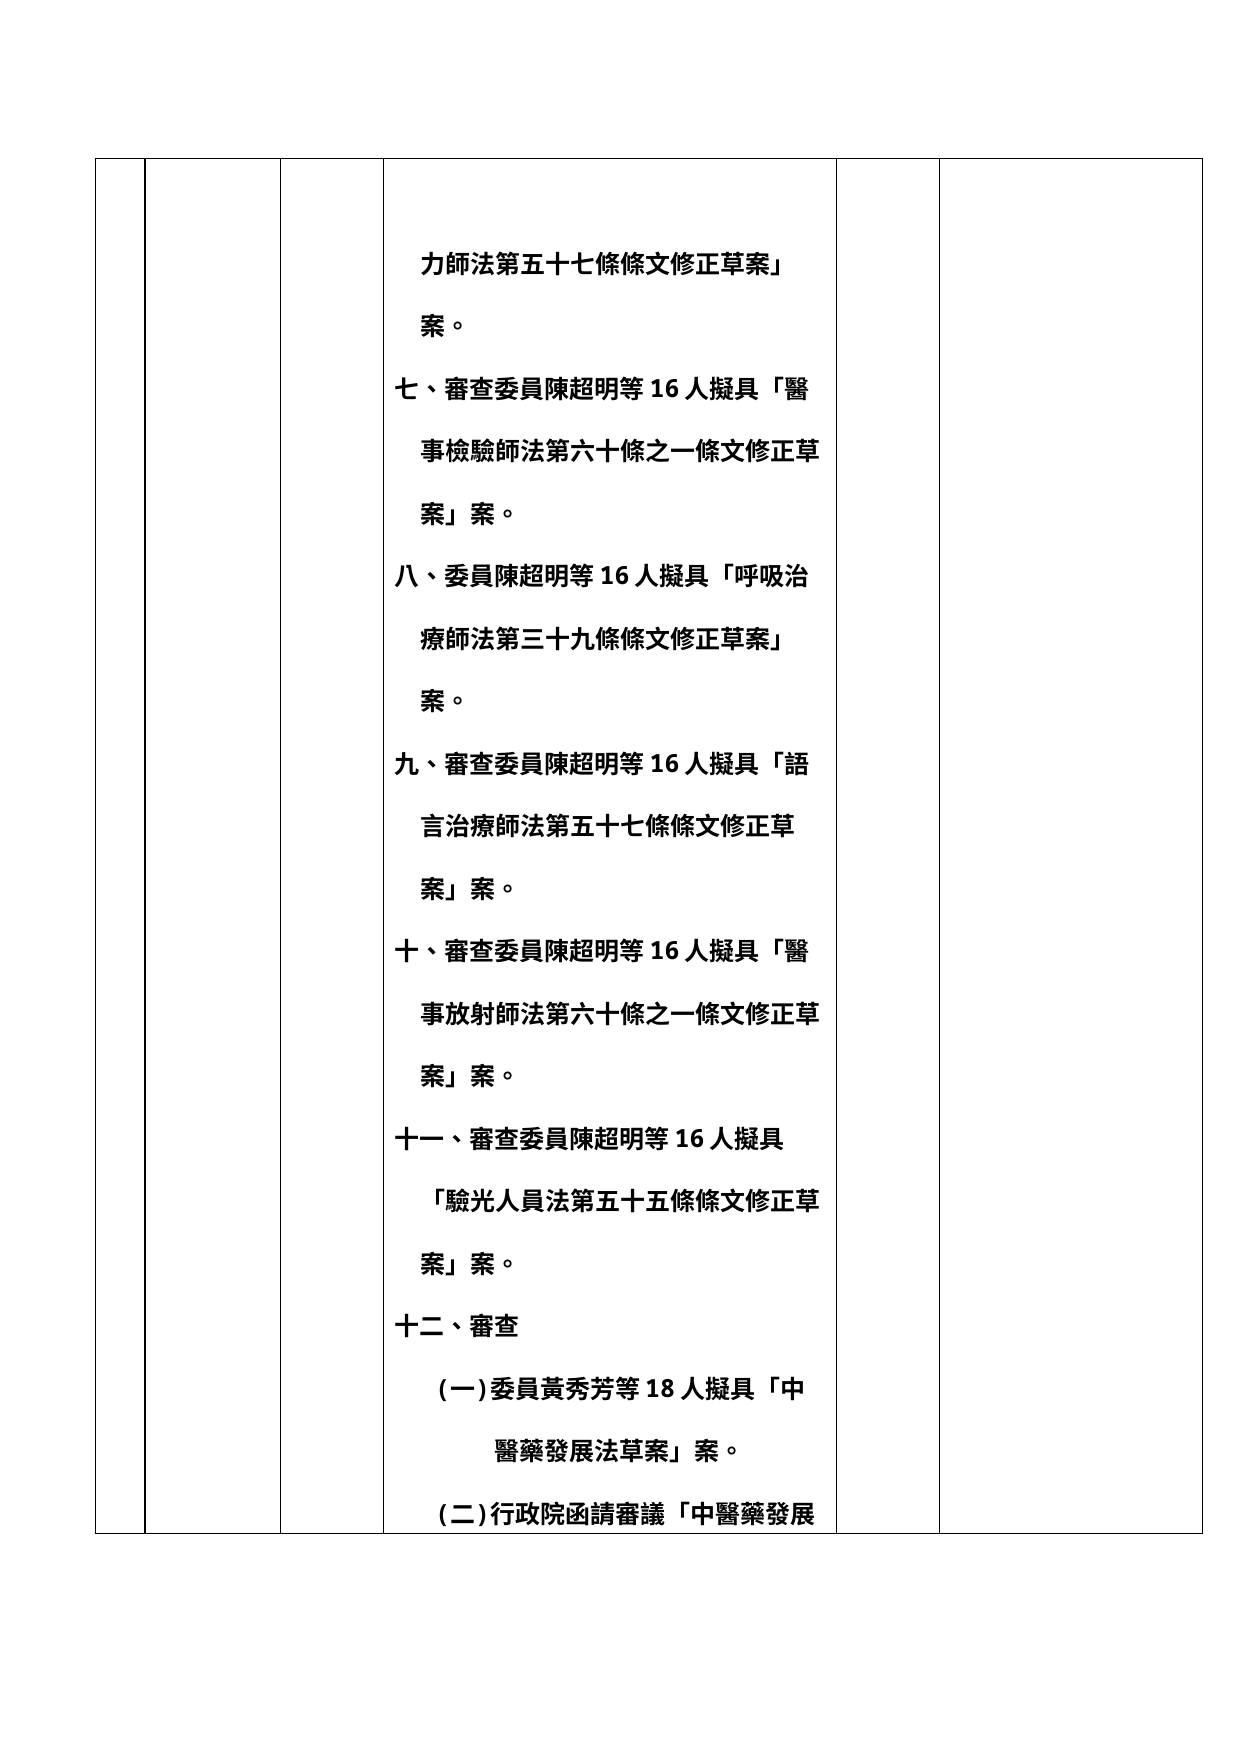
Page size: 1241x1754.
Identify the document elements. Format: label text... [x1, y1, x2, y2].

table_cell [940, 159, 1202, 1533]
table_cell [96, 159, 144, 1533]
table_cell [281, 159, 383, 1533]
table_cell 力師法第五十七條條文修正草案」案。 七、審查委員陳超明等16人擬具「醫事檢驗師法第六十條之一條文修正草案」案。 八、委員陳超明等16人擬具「呼吸治療師法第三十九條條文修正草案」案。 九、審查委員陳超明等16人擬具「語言治療師法第五十七條條文修正草案」案。 十、審查委員陳超明等16人擬具「醫事放射師法第六十條之一條文修正草案」案。 十一、審查委員陳超明等16人擬具「驗光人員法第五十五條條文修正草案」案。 十二、審查 (一)委員黃秀芳等18人擬具「中醫藥發展法草案」案。 (二)行政院函請審議「中醫藥發展 [384, 159, 836, 1533]
table_cell [837, 159, 939, 1533]
table_cell [146, 159, 280, 1533]
